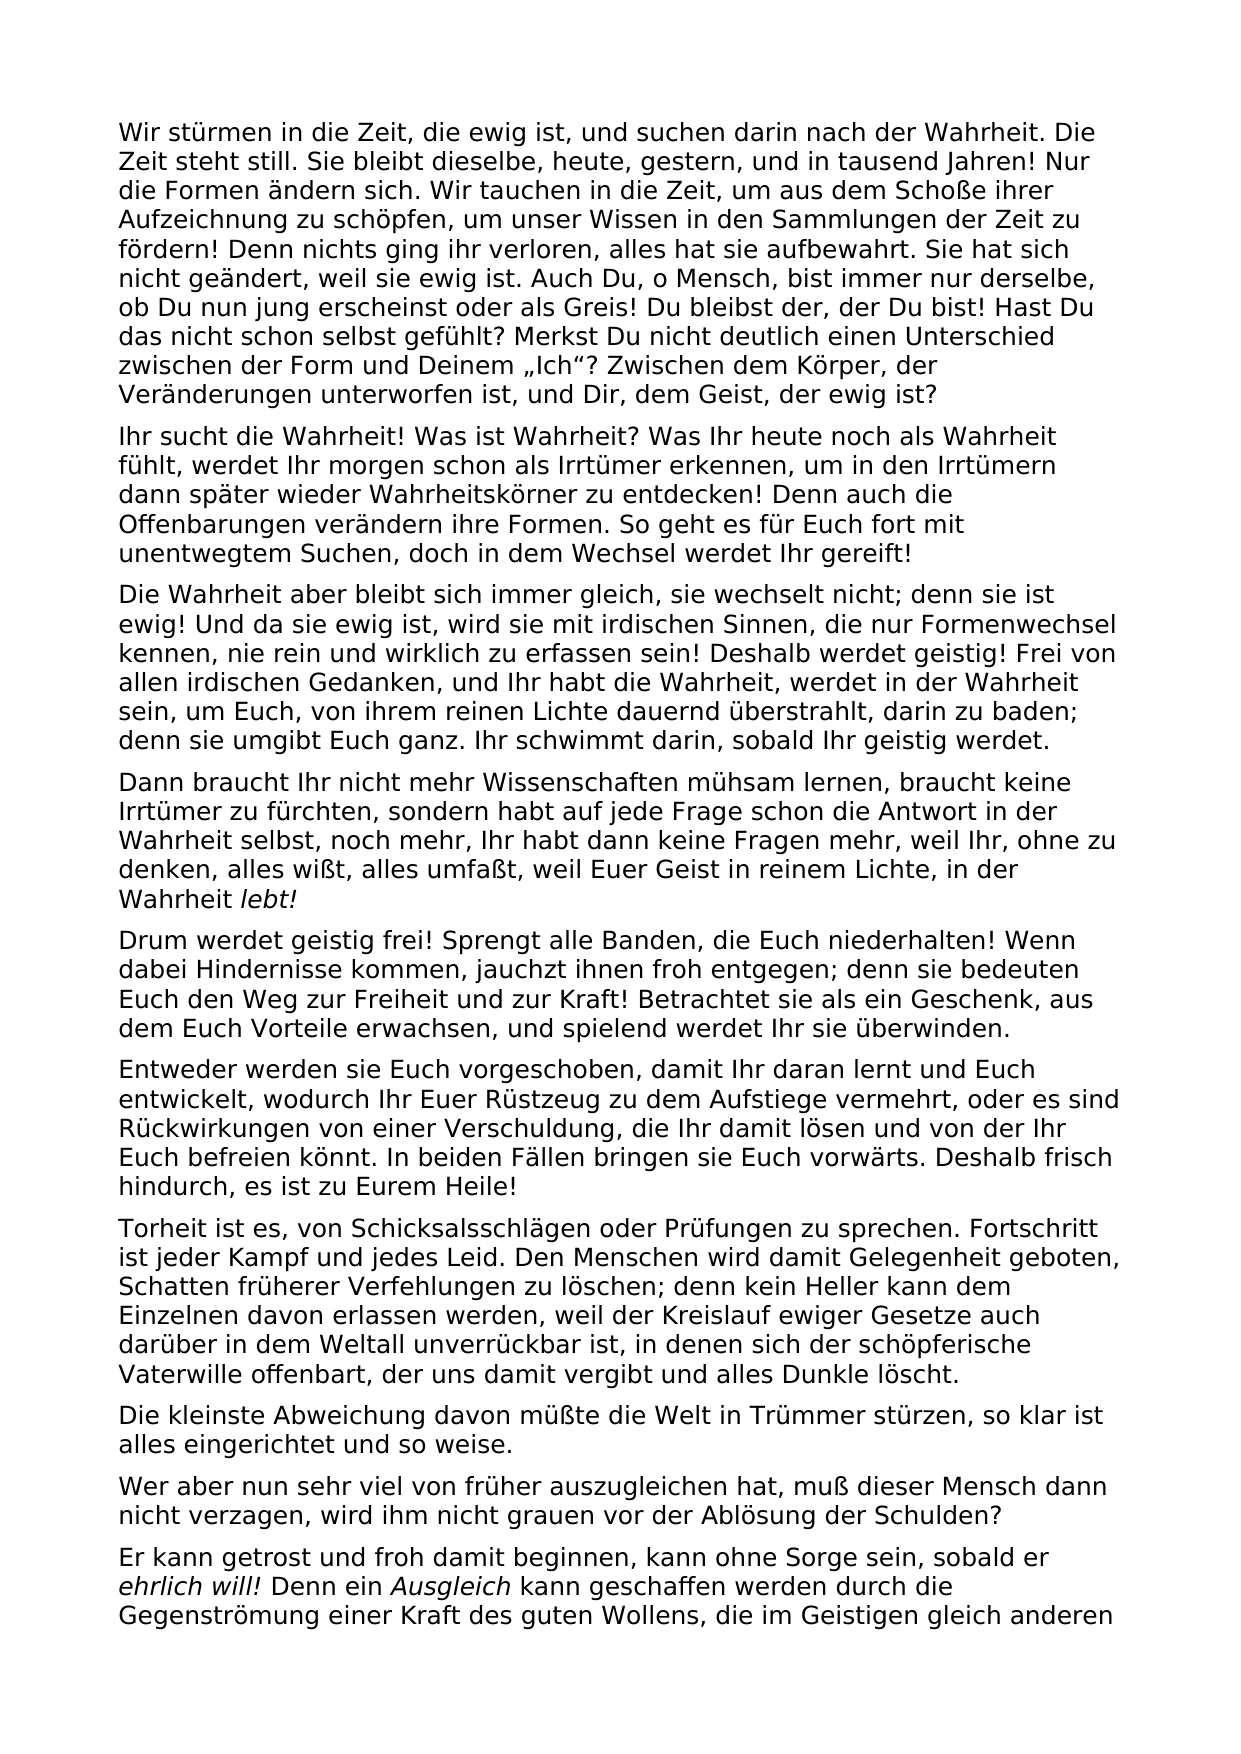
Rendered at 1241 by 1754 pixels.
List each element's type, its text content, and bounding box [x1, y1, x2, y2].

text Wer aber nun sehr viel von früher auszugleichen hat, muß dieser Mensch dann nicht verzagen, wird ihm nicht grauen vor der Ablösung der Schulden? [118, 1472, 1122, 1531]
text Ihr sucht die Wahrheit! Was ist Wahrheit? Was Ihr heute noch als Wahrheit fühlt, werdet Ihr morgen schon als Irrtümer erkennen, um in den Irrtümern dann später wieder Wahrheitskörner zu entdecken! Denn auch die Offenbarungen verändern ihre Formen. So geht es für Euch fort mit unentwegtem Suchen, doch in dem Wechsel werdet Ihr gereift! [118, 422, 1122, 568]
text Torheit ist es, von Schicksalsschlägen oder Prüfungen zu sprechen. Fortschritt ist jeder Kampf und jedes Leid. Den Menschen wird damit Gelegenheit geboten, Schatten früherer Verfehlungen zu löschen; denn kein Heller kann dem Einzelnen davon erlassen werden, weil der Kreislauf ewiger Gesetze auch darüber in dem Weltall unverrückbar ist, in denen sich der schöpferische Vaterwille offenbart, der uns damit vergibt und alles Dunkle löscht. [118, 1214, 1122, 1389]
text Entweder werden sie Euch vorgeschoben, damit Ihr daran lernt und Euch entwickelt, wodurch Ihr Euer Rüstzeug zu dem Aufstiege vermehrt, oder es sind Rückwirkungen von einer Verschuldung, die Ihr damit lösen und von der Ihr Euch befreien könnt. In beiden Fällen bringen sie Euch vorwärts. Deshalb frisch hindurch, es ist zu Eurem Heile! [118, 1056, 1122, 1201]
text Die Wahrheit aber bleibt sich immer gleich, sie wechselt nicht; denn sie ist ewig! Und da sie ewig ist, wird sie mit irdischen Sinnen, die nur Formenwechsel kennen, nie rein und wirklich zu erfassen sein! Deshalb werdet geistig! Frei von allen irdischen Gedanken, und Ihr habt die Wahrheit, werdet in der Wahrheit sein, um Euch, von ihrem reinen Lichte dauernd überstrahlt, darin zu baden; denn sie umgibt Euch ganz. Ihr schwimmt darin, sobald Ihr geistig werdet. [118, 581, 1122, 756]
text Dann braucht Ihr nicht mehr Wissenschaften mühsam lernen, braucht keine Irrtümer zu fürchten, sondern habt auf jede Frage schon die Antwort in der Wahrheit selbst, noch mehr, Ihr habt dann keine Fragen mehr, weil Ihr, ohne zu denken, alles wißt, alles umfaßt, weil Euer Geist in reinem Lichte, in der Wahrheit lebt! [118, 768, 1122, 914]
text Drum werdet geistig frei! Sprengt alle Banden, die Euch niederhalten! Wenn dabei Hindernisse kommen, jauchzt ihnen froh entgegen; denn sie bedeuten Euch den Weg zur Freiheit und zur Kraft! Betrachtet sie als ein Geschenk, aus dem Euch Vorteile erwachsen, und spielend werdet Ihr sie überwinden. [118, 926, 1122, 1043]
text Die kleinste Abweichung davon müßte die Welt in Trümmer stürzen, so klar ist alles eingerichtet und so weise. [118, 1401, 1122, 1460]
text Wir stürmen in die Zeit, die ewig ist, und suchen darin nach der Wahrheit. Die Zeit steht still. Sie bleibt dieselbe, heute, gestern, und in tausend Jahren! Nur die Formen ändern sich. Wir tauchen in die Zeit, um aus dem Schoße ihrer Aufzeichnung zu schöpfen, um unser Wissen in den Sammlungen der Zeit zu fördern! Denn nichts ging ihr verloren, alles hat sie aufbewahrt. Sie hat sich nicht geändert, weil sie ewig ist. Auch Du, o Mensch, bist immer nur derselbe, ob Du nun jung erscheinst oder als Greis! Du bleibst der, der Du bist! Hast Du das nicht schon selbst gefühlt? Merkst Du nicht deutlich einen Unterschied zwischen der Form und Deinem „Ich“? Zwischen dem Körper, der Veränderungen unterworfen ist, und Dir, dem Geist, der ewig ist? [118, 118, 1122, 410]
text Er kann getrost und froh damit beginnen, kann ohne Sorge sein, sobald er ehrlich will! Denn ein Ausgleich kann geschaffen werden durch die Gegenströmung einer Kraft des guten Wollens, die im Geistigen gleich anderen [118, 1543, 1122, 1631]
